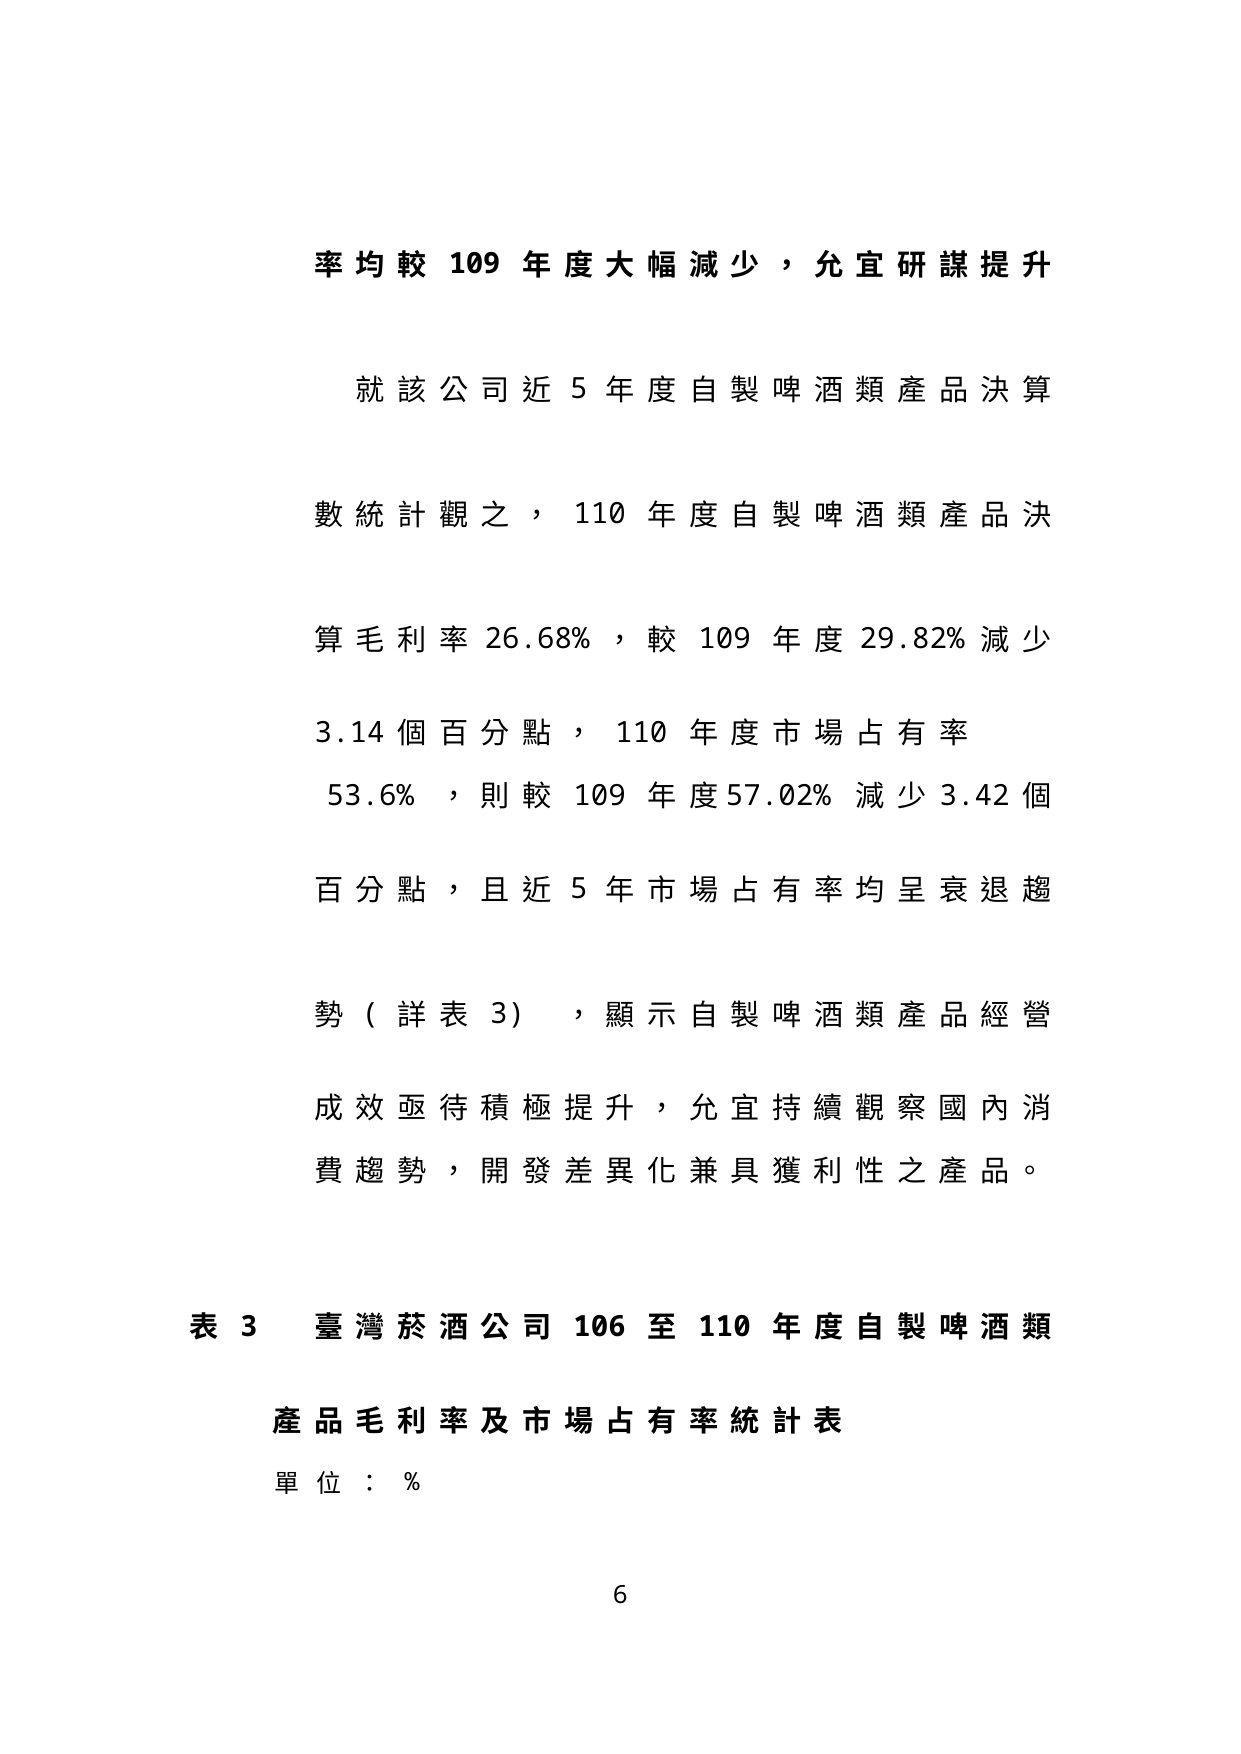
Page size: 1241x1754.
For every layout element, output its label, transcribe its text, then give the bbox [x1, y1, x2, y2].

text 表3 臺灣菸酒公司106至110年度自製啤酒類產品毛利率及市場占有率統計表 單位：% [183, 1252, 1058, 1502]
text 率均較109年度大幅減少，允宜研謀提升 [242, 189, 1058, 314]
text 就該公司近5年度自製啤酒類產品決算數統計觀之，110年度自製啤酒類產品決算毛利率26.68%，較109年度29.82%減少3.14個百分點，110年度市場占有率53.6%，則較109年度57.02% 減少3.42個百分點，且近5年市場占有率均呈衰退趨勢(詳表3) ，顯示自製啤酒類產品經營成效亟待積極提升，允宜持續觀察國內消費趨勢，開發差異化兼具獲利性之產品。 [271, 314, 1058, 1189]
